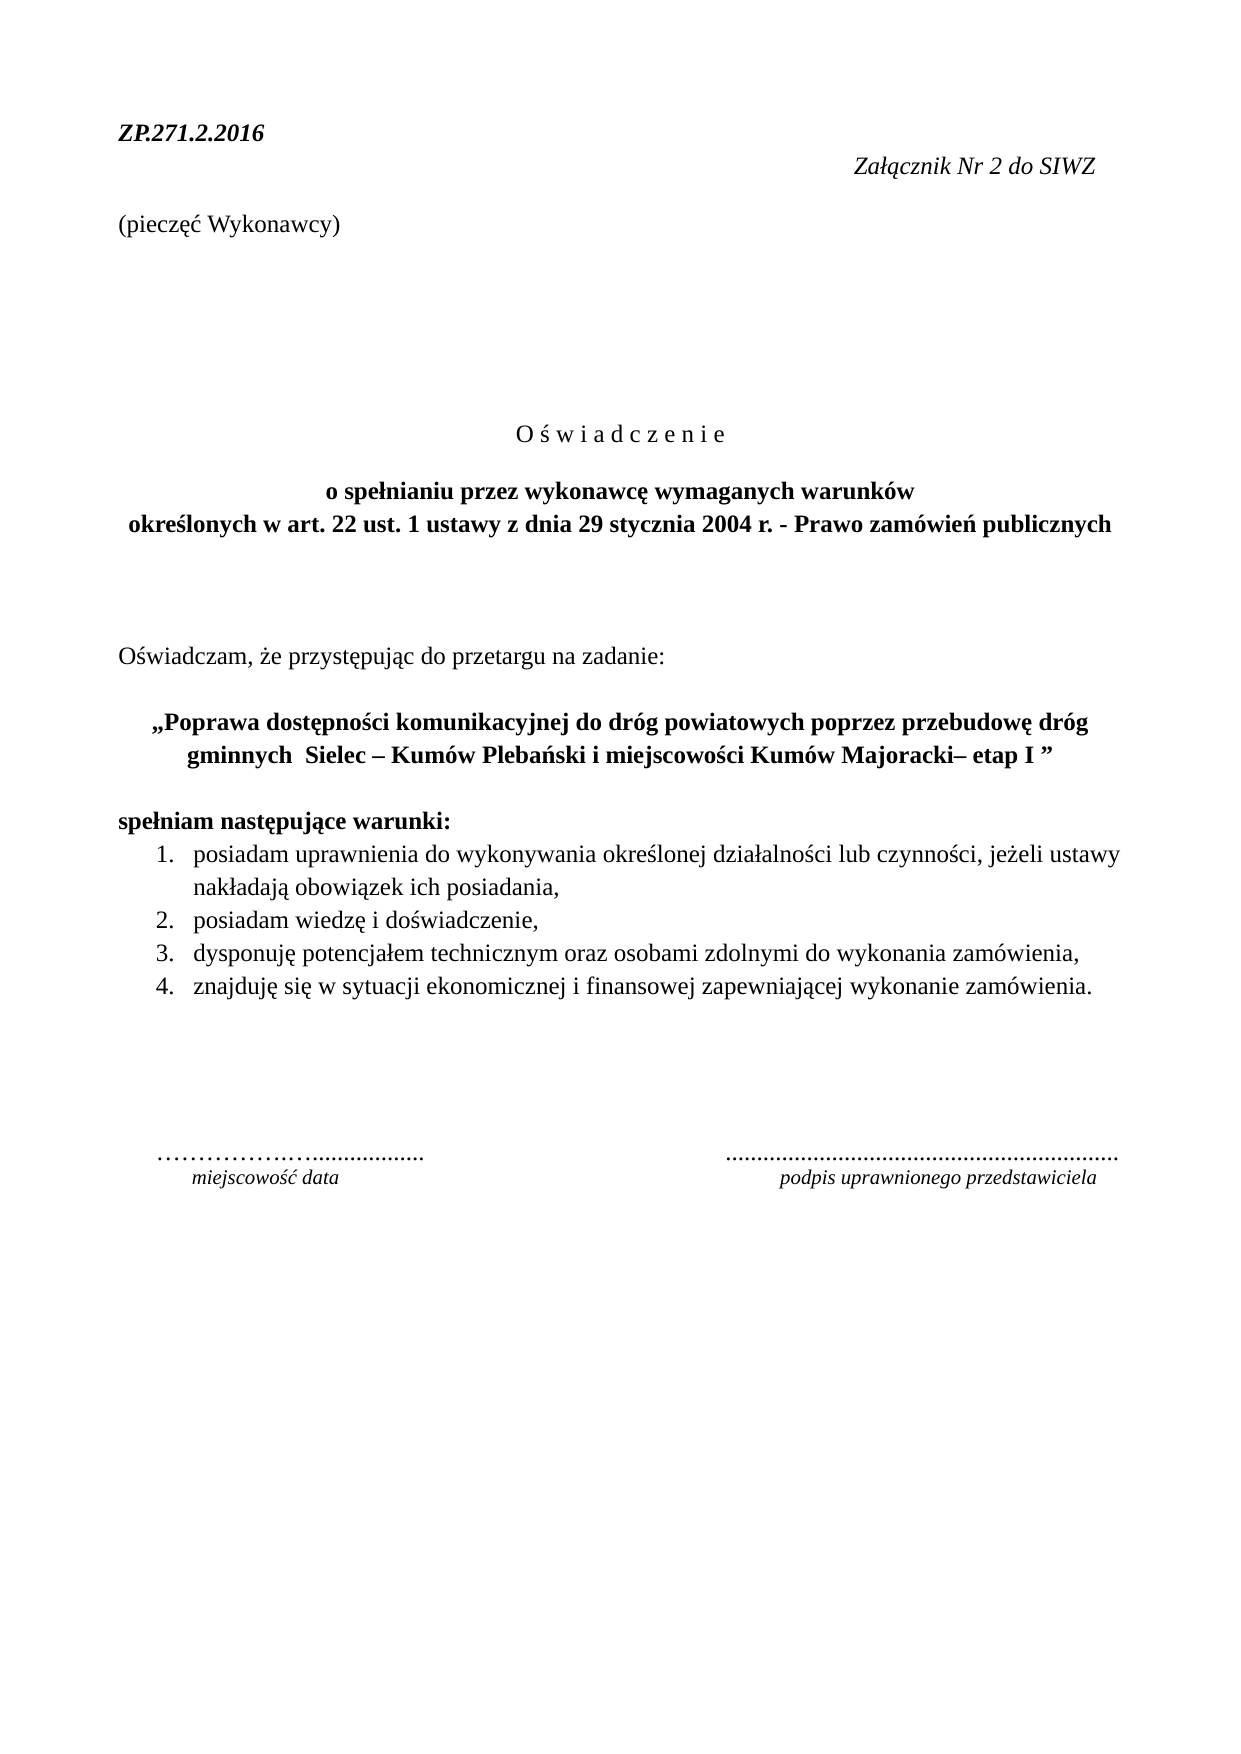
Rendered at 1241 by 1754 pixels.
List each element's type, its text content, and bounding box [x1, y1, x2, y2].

text miejscowość data podpis uprawnionego przedstawiciela [118, 1165, 1122, 1189]
text określonych w art. 22 ust. 1 ustawy z dnia 29 stycznia 2004 r. - Prawo zamówień publicznych [118, 509, 1122, 538]
text spełniam następujące warunki: [118, 806, 1122, 835]
subtitle o spełnianiu przez wykonawcę wymaganych warunków [118, 476, 1122, 505]
text (pieczęć Wykonawcy) [118, 209, 1122, 237]
list dysponuję potencjałem technicznym oraz osobami zdolnymi do wykonania zamówienia, [156, 938, 1122, 967]
list posiadam uprawnienia do wykonywania określonej działalności lub czynności, jeżeli ustawy nakładają obowiązek ich posiadania, [156, 839, 1122, 901]
list znajduję się w sytuacji ekonomicznej i finansowej zapewniającej wykonanie zamówienia. [156, 971, 1122, 1000]
list posiadam wiedzę i doświadczenie, [156, 905, 1122, 934]
text O ś w i a d c z e n i e [118, 419, 1122, 476]
text Załącznik Nr 2 do SIWZ [780, 151, 1122, 180]
text Oświadczam, że przystępując do przetargu na zadanie: [118, 641, 1122, 670]
text …………….….................. ............................................................... [118, 1137, 1122, 1165]
text „Poprawa dostępności komunikacyjnej do dróg powiatowych poprzez przebudowę dróg gminnych Sielec – Kumów Plebański i miejscowości Kumów Majoracki– etap I ” [118, 707, 1122, 769]
text ZP.271.2.2016 [118, 118, 1122, 147]
